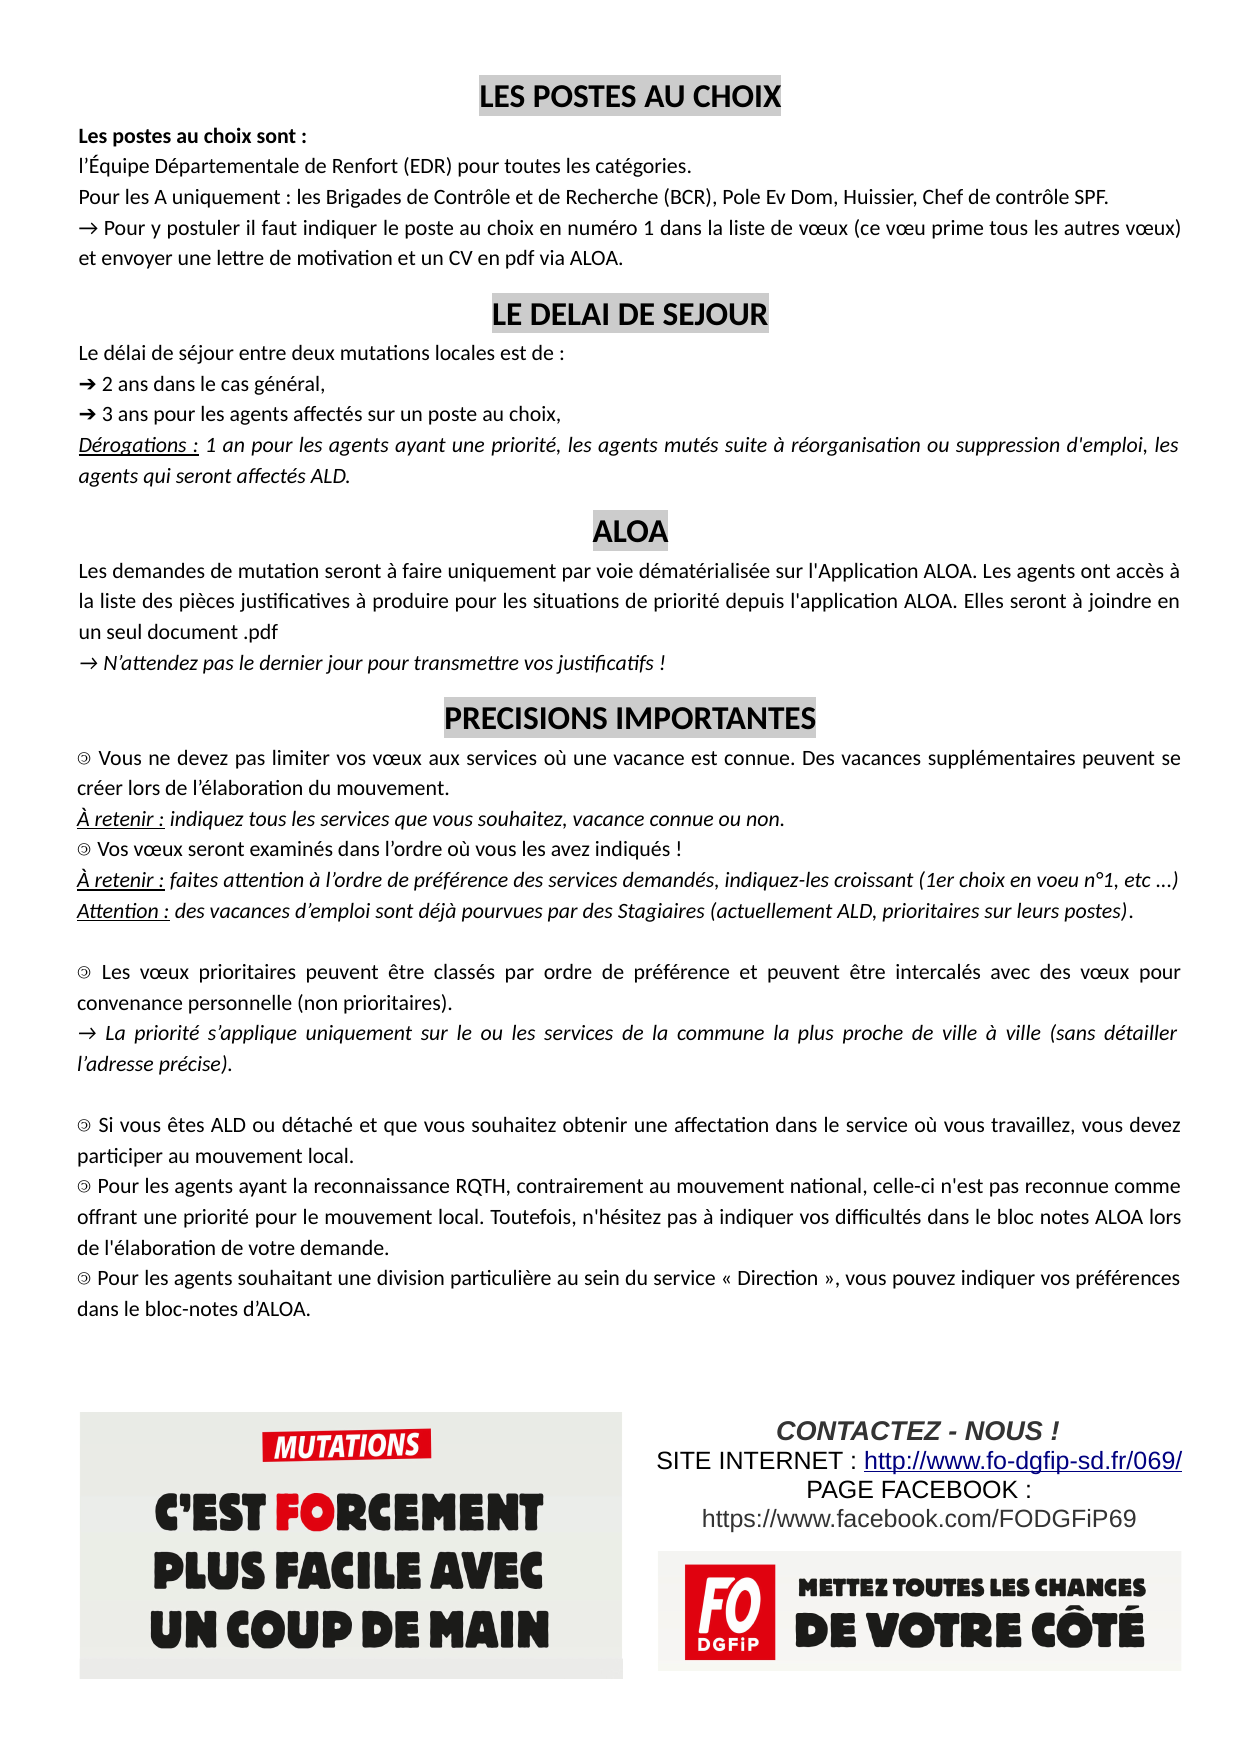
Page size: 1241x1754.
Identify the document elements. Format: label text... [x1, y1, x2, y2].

text  Vos vœux seront examinés dans l’ordre où vous les avez indiqués ! [77, 836, 1182, 862]
picture [79, 1412, 623, 1679]
text Pour les A uniquement : les Brigades de Contrôle et de Recherche (BCR), Pole Ev Dom, Huissier, Chef de contrôle SPF. [78, 183, 1182, 210]
text PAGE FACEBOOK : https://www.facebook.com/FODGFiP69 [623, 1475, 1215, 1532]
text → La priorité s’applique uniquement sur le ou les services de la commune la plus proche de ville à ville (sans détailler l’adresse précise). [77, 1019, 1182, 1077]
text LE DELAI DE SEJOUR [78, 292, 1182, 333]
picture [657, 1551, 1182, 1671]
text LES POSTES AU CHOIX [78, 75, 1182, 116]
text Les postes au choix sont : [78, 122, 1182, 148]
text Attention : des vacances d’emploi sont déjà pourvues par des Stagiaires (actuellement ALD, prioritaires sur leurs postes). [77, 897, 1182, 923]
text  Vous ne devez pas limiter vos vœux aux services où une vacance est connue. Des vacances supplémentaires peuvent se créer lors de l’élaboration du mouvement. [77, 744, 1182, 801]
text  Les vœux prioritaires peuvent être classés par ordre de préférence et peuvent être intercalés avec des vœux pour convenance personnelle (non prioritaires). [77, 958, 1182, 1015]
text Les demandes de mutation seront à faire uniquement par voie dématérialisée sur l'Application ALOA. Les agents ont accès à la liste des pièces justificatives à produire pour les situations de priorité depuis l'application ALOA. Elles seront à joindre en un seul document .pdf [78, 557, 1182, 645]
text CONTACTEZ - NOUS ! [623, 1415, 1215, 1446]
text SITE INTERNET : http://www.fo-dgfip-sd.fr/069/ [623, 1446, 1215, 1475]
text ➔ 3 ans pour les agents affectés sur un poste au choix, [78, 401, 1182, 427]
text → Pour y postuler il faut indiquer le poste au choix en numéro 1 dans la liste de vœux (ce vœu prime tous les autres vœux) et envoyer une lettre de motivation et un CV en pdf via ALOA. [78, 214, 1182, 271]
text  Pour les agents ayant la reconnaissance RQTH, contrairement au mouvement national, celle-ci n'est pas reconnue comme offrant une priorité pour le mouvement local. Toutefois, n'hésitez pas à indiquer vos difficultés dans le bloc notes ALOA lors de l'élaboration de votre demande. [77, 1172, 1182, 1260]
text À retenir : faites attention à l’ordre de préférence des services demandés, indiquez-les croissant (1er choix en voeu n°1, etc ...) [77, 866, 1182, 893]
text ALOA [78, 510, 1182, 551]
text → N’attendez pas le dernier jour pour transmettre vos justificatifs ! [78, 649, 1182, 675]
text Dérogations : 1 an pour les agents ayant une priorité, les agents mutés suite à réorganisation ou suppression d'emploi, les agents qui seront affectés ALD. [78, 431, 1182, 488]
text  Pour les agents souhaitant une division particulière au sein du service « Direction », vous pouvez indiquer vos préférences dans le bloc-notes d’ALOA. [77, 1264, 1182, 1322]
text Le délai de séjour entre deux mutations locales est de : [78, 339, 1182, 366]
text À retenir : indiquez tous les services que vous souhaitez, vacance connue ou non. [77, 805, 1182, 832]
text ➔ 2 ans dans le cas général, [78, 370, 1182, 397]
text PRECISIONS IMPORTANTES [78, 697, 1182, 738]
text l’Équipe Départementale de Renfort (EDR) pour toutes les catégories. [78, 152, 1182, 179]
text  Si vous êtes ALD ou détaché et que vous souhaitez obtenir une affectation dans le service où vous travaillez, vous devez participer au mouvement local. [77, 1111, 1182, 1168]
